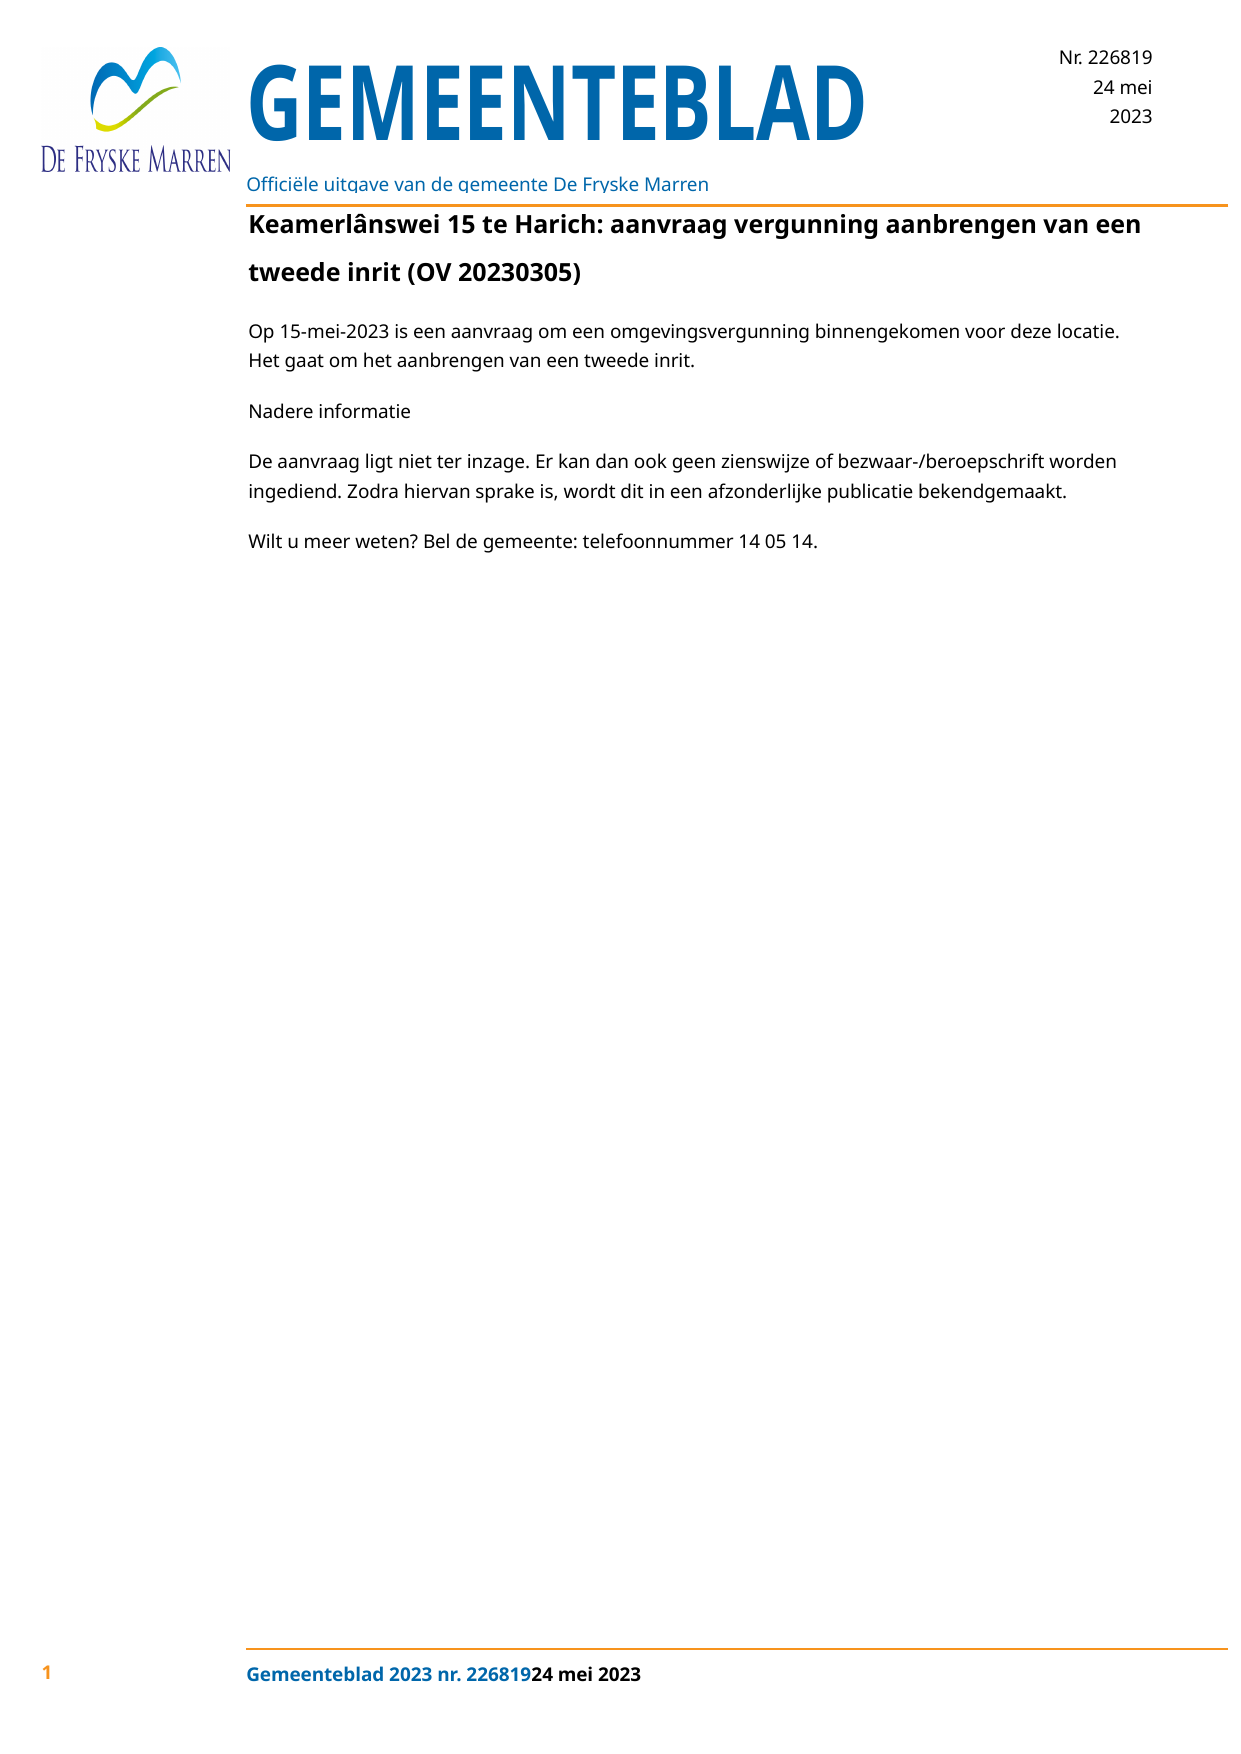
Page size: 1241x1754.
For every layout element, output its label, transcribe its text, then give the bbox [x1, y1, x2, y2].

text Nadere informatie [248, 398, 1152, 424]
text Wilt u meer weten? Bel de gemeente: telefoonnummer 14 05 14. [248, 528, 1152, 554]
text Keamerlânswei 15 te Harich: aanvraag vergunning aanbrengen van een tweede inrit (OV 20230305) [248, 207, 1152, 288]
text Op 15-mei-2023 is een aanvraag om een omgevingsvergunning binnengekomen voor deze locatie. Het gaat om het aanbrengen van een tweede inrit. [248, 318, 1152, 373]
text De aanvraag ligt niet ter inzage. Er kan dan ook geen zienswijze of bezwaar-/beroepschrift worden ingediend. Zodra hiervan sprake is, wordt dit in een afzonderlijke publicatie bekendgemaakt. [248, 448, 1152, 504]
picture [41, 47, 231, 172]
